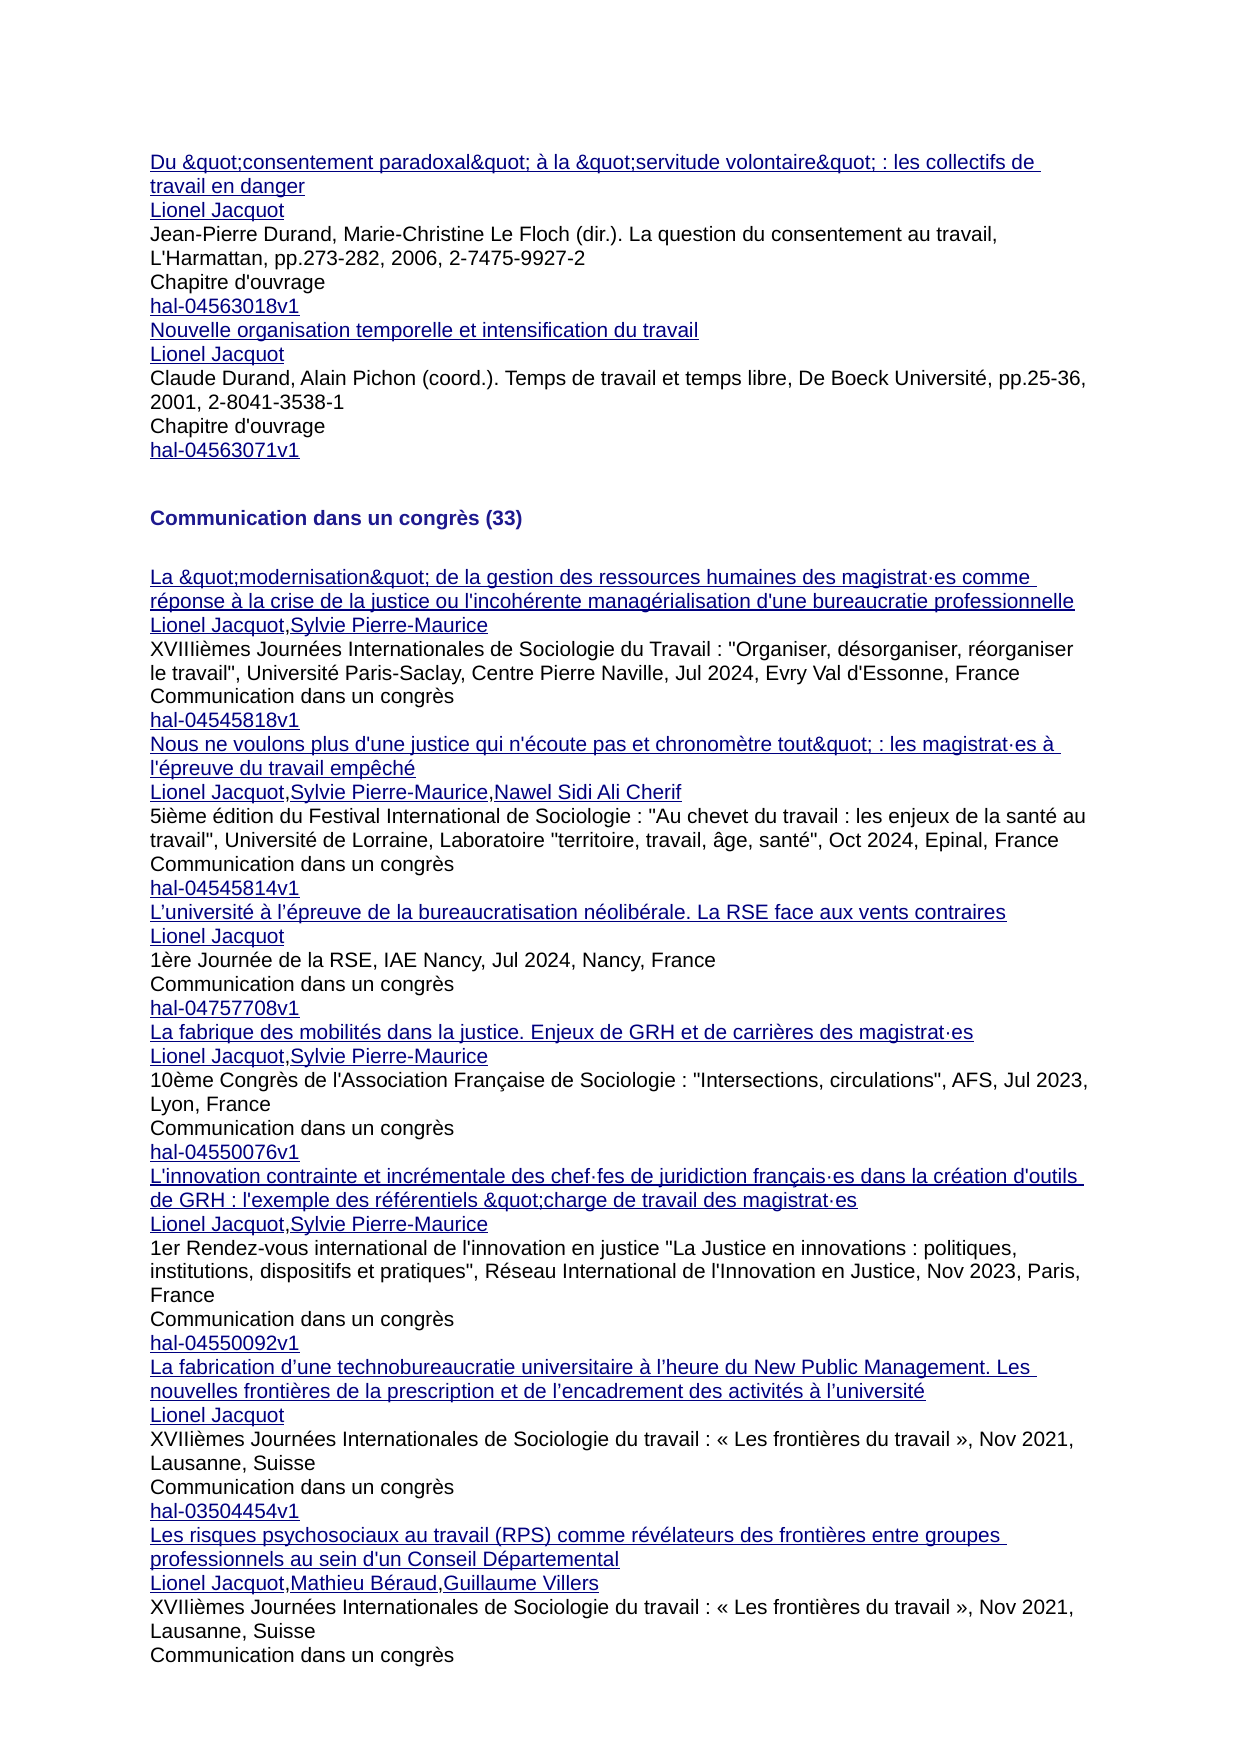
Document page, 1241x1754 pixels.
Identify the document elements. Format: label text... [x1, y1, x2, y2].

subtitle Communication dans un congrès (33) [150, 506, 1090, 530]
table_cell L'innovation contrainte et incrémentale des chef·fes de juridiction français·es dans la création d'outils de GRH : l'exemple des référentiels &quot;charge de travail des magistrat·es Lionel Jacquot,Sylvie Pierre-Maurice 1er Rendez-vous international de l'innovation en justice "La Justice en innovations : politiques, institutions, dispositifs et pratiques", Réseau International de l'Innovation en Justice, Nov 2023, Paris, France Communication dans un congrès hal-04550092v1 [150, 1164, 1090, 1355]
table_cell La fabrication d’une technobureaucratie universitaire à l’heure du New Public Management. Les nouvelles frontières de la prescription et de l’encadrement des activités à l’université Lionel Jacquot XVIIièmes Journées Internationales de Sociologie du travail : « Les frontières du travail », Nov 2021, Lausanne, Suisse Communication dans un congrès hal-03504454v1 [150, 1355, 1090, 1523]
table_cell L’université à l’épreuve de la bureaucratisation néolibérale. La RSE face aux vents contraires Lionel Jacquot 1ère Journée de la RSE, IAE Nancy, Jul 2024, Nancy, France Communication dans un congrès hal-04757708v1 [150, 900, 1090, 1020]
table_cell Nous ne voulons plus d'une justice qui n'écoute pas et chronomètre tout&quot; : les magistrat·es à l'épreuve du travail empêché Lionel Jacquot,Sylvie Pierre-Maurice,Nawel Sidi Ali Cherif 5ième édition du Festival International de Sociologie : "Au chevet du travail : les enjeux de la santé au travail", Université de Lorraine, Laboratoire "territoire, travail, âge, santé", Oct 2024, Epinal, France Communication dans un congrès hal-04545814v1 [150, 732, 1090, 900]
table_header La &quot;modernisation&quot; de la gestion des ressources humaines des magistrat·es comme réponse à la crise de la justice ou l'incohérente managérialisation d'une bureaucratie professionnelle Lionel Jacquot,Sylvie Pierre-Maurice XVIIIièmes Journées Internationales de Sociologie du Travail : "Organiser, désorganiser, réorganiser le travail", Université Paris-Saclay, Centre Pierre Naville, Jul 2024, Evry Val d'Essonne, France Communication dans un congrès hal-04545818v1 [150, 565, 1090, 732]
table_cell Nouvelle organisation temporelle et intensification du travail Lionel Jacquot Claude Durand, Alain Pichon (coord.). Temps de travail et temps libre, De Boeck Université, pp.25-36, 2001, 2-8041-3538-1 Chapitre d'ouvrage hal-04563071v1 [150, 318, 1090, 461]
table_cell Du &quot;consentement paradoxal&quot; à la &quot;servitude volontaire&quot; : les collectifs de travail en danger Lionel Jacquot Jean-Pierre Durand, Marie-Christine Le Floch (dir.). La question du consentement au travail, L'Harmattan, pp.273-282, 2006, 2-7475-9927-2 Chapitre d'ouvrage hal-04563018v1 [150, 150, 1090, 318]
table_cell Les risques psychosociaux au travail (RPS) comme révélateurs des frontières entre groupes professionnels au sein d'un Conseil Départemental Lionel Jacquot,Mathieu Béraud,Guillaume Villers XVIIièmes Journées Internationales de Sociologie du travail : « Les frontières du travail », Nov 2021, Lausanne, Suisse Communication dans un congrès [150, 1523, 1090, 1667]
table_cell La fabrique des mobilités dans la justice. Enjeux de GRH et de carrières des magistrat·es Lionel Jacquot,Sylvie Pierre-Maurice 10ème Congrès de l'Association Française de Sociologie : "Intersections, circulations", AFS, Jul 2023, Lyon, France Communication dans un congrès hal-04550076v1 [150, 1020, 1090, 1163]
